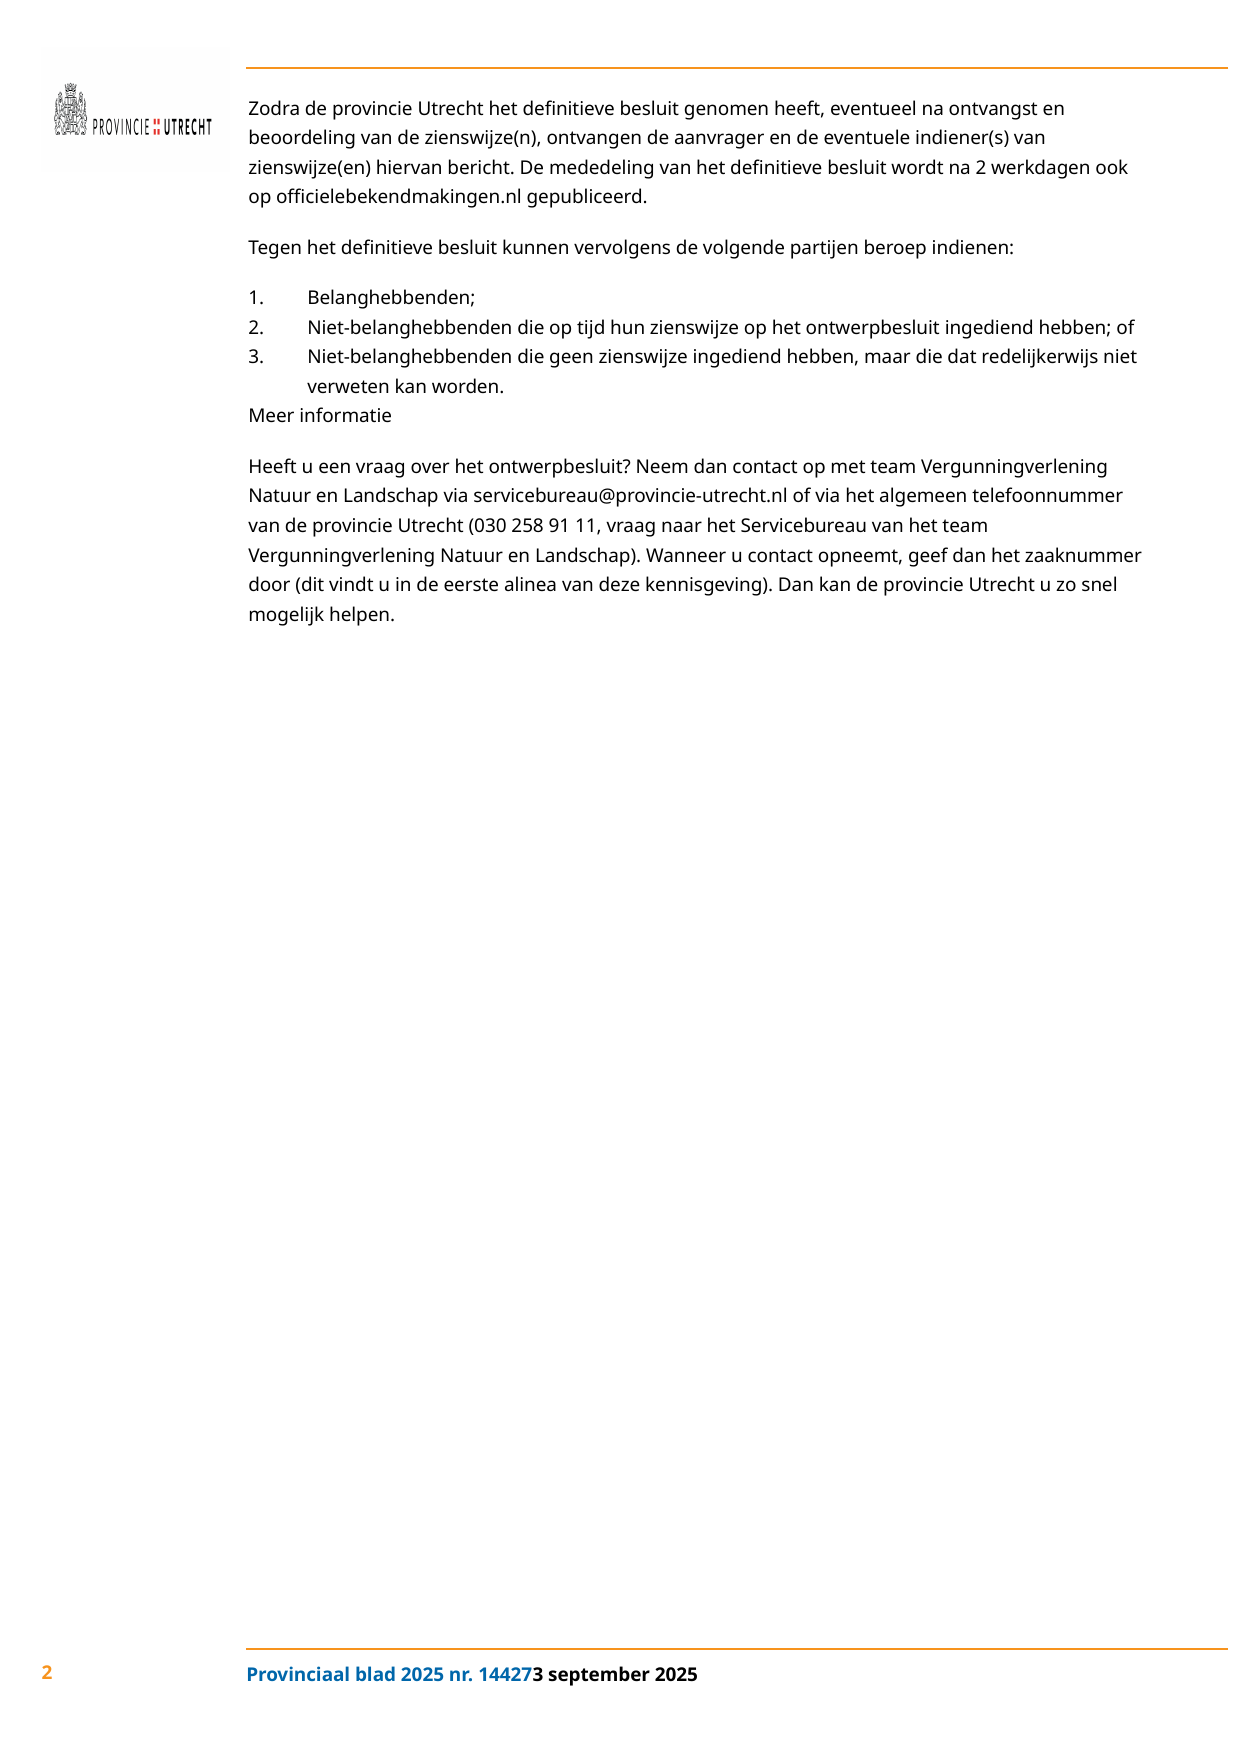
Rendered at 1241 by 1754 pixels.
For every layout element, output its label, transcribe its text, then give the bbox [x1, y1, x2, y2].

picture [41, 47, 231, 172]
text Meer informatie [248, 403, 1152, 428]
text Tegen het definitieve besluit kunnen vervolgens de volgende partijen beroep indienen: [248, 234, 1152, 260]
text Zodra de provincie Utrecht het definitieve besluit genomen heeft, eventueel na ontvangst en beoordeling van de zienswijze(n), ontvangen de aanvrager en de eventuele indiener(s) van zienswijze(en) hiervan bericht. De mededeling van het definitieve besluit wordt na 2 werkdagen ook op officielebekendmakingen.nl gepubliceerd. [248, 95, 1152, 209]
list Niet-belanghebbenden die geen zienswijze ingediend hebben, maar die dat redelijkerwijs niet verweten kan worden. [248, 343, 1152, 399]
list Belanghebbenden; [248, 284, 1152, 310]
text Heeft u een vraag over het ontwerpbesluit? Neem dan contact op met team Vergunningverlening Natuur en Landschap via servicebureau@provincie-utrecht.nl of via het algemeen telefoonnummer van de provincie Utrecht (030 258 91 11, vraag naar het Servicebureau van het team Vergunningverlening Natuur en Landschap). Wanneer u contact opneemt, geef dan het zaaknummer door (dit vindt u in de eerste alinea van deze kennisgeving). Dan kan de provincie Utrecht u zo snel mogelijk helpen. [248, 453, 1152, 627]
list Niet-belanghebbenden die op tijd hun zienswijze op het ontwerpbesluit ingediend hebben; of [248, 314, 1152, 340]
